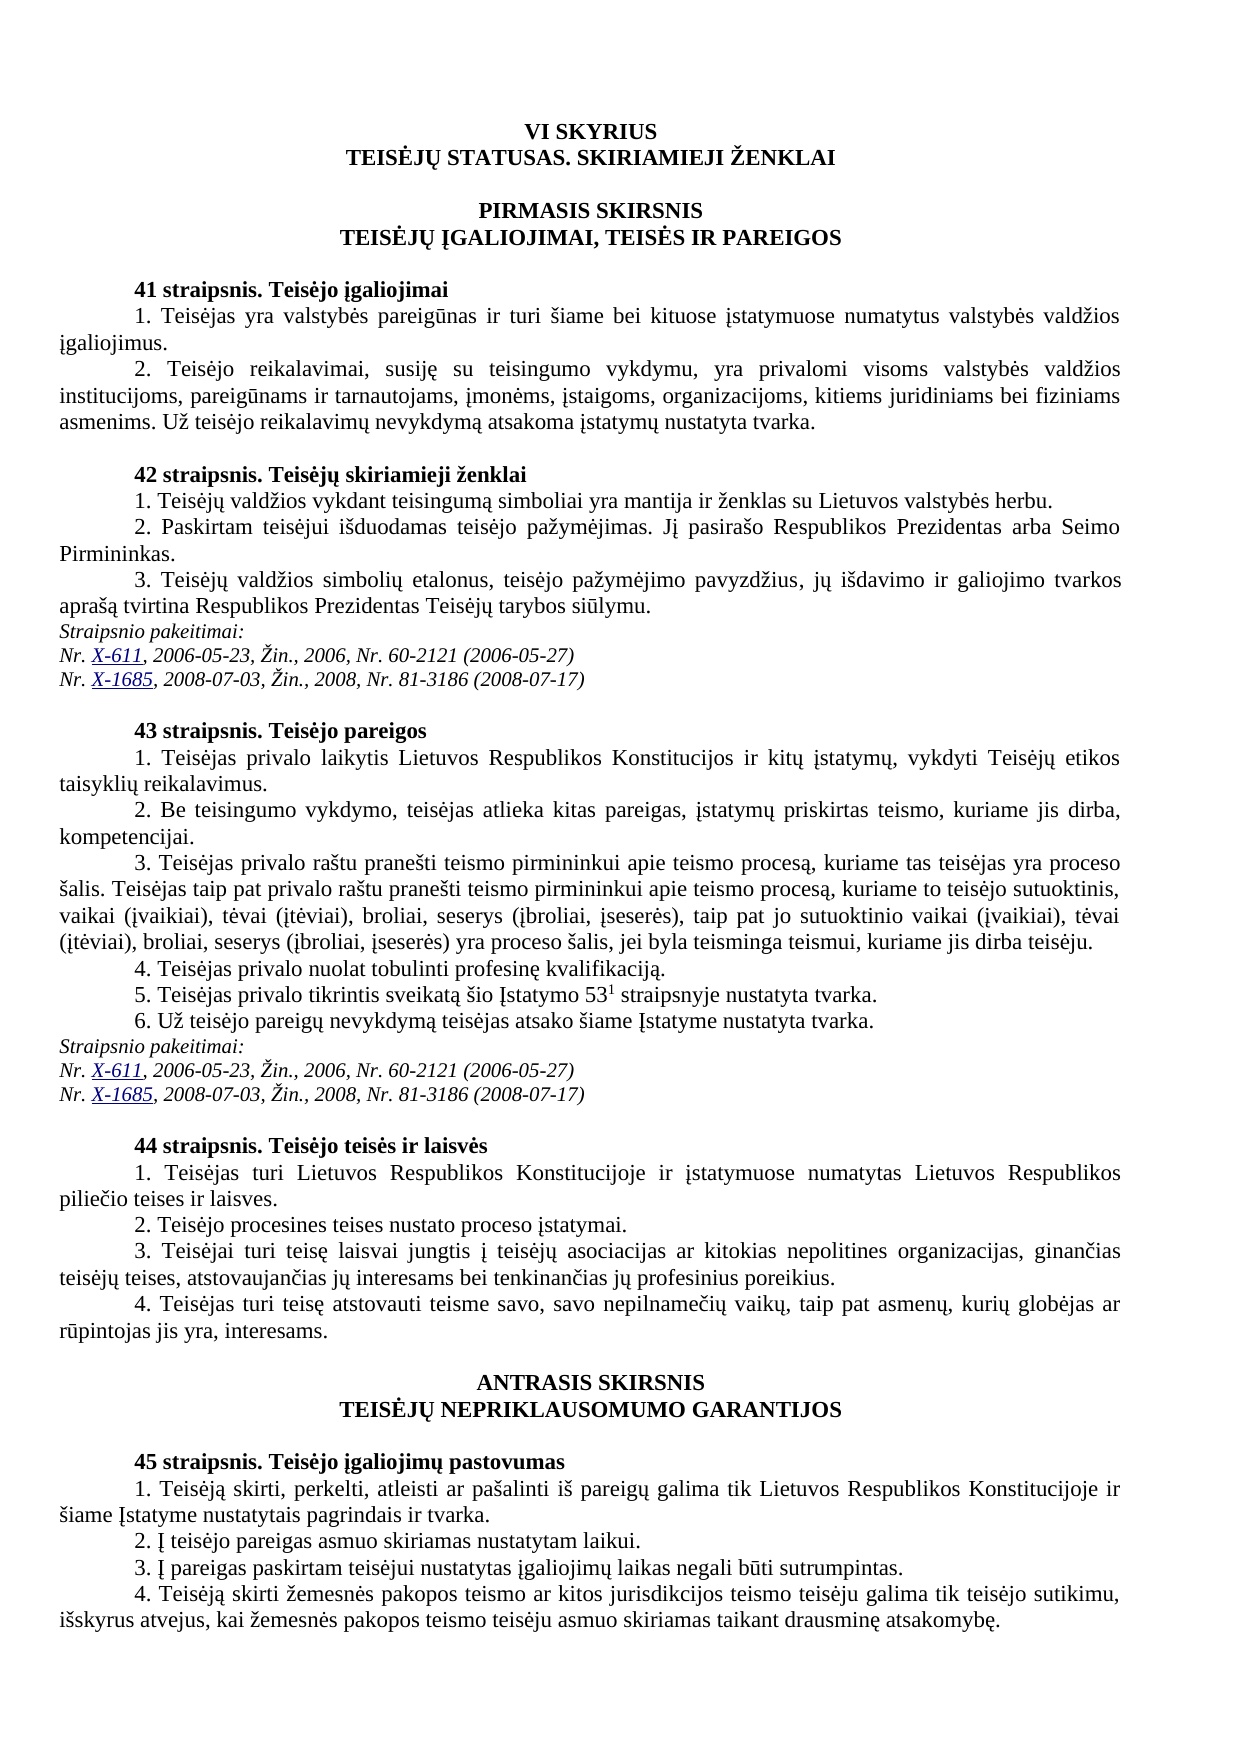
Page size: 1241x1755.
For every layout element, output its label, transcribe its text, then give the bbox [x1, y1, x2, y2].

text ANTRASIS SKIRSNIS [59, 1369, 1122, 1396]
text 43 straipsnis. Teisėjo pareigos [59, 717, 1122, 744]
text 2. Be teisingumo vykdymo, teisėjas atlieka kitas pareigas, įstatymų priskirtas teismo, kuriame jis dirba, kompetencijai. [59, 796, 1122, 849]
text TEISĖJŲ ĮGALIOJIMAI, TEISĖS IR PAREIGOS [59, 223, 1122, 250]
text 4. Teisėjas turi teisę atstovauti teisme savo, savo nepilnamečių vaikų, taip pat asmenų, kurių globėjas ar rūpintojas jis yra, interesams. [59, 1290, 1122, 1343]
text Nr. X-611, 2006-05-23, Žin., 2006, Nr. 60-2121 (2006-05-27) [59, 1058, 1122, 1082]
text 1. Teisėjas yra valstybės pareigūnas ir turi šiame bei kituose įstatymuose numatytus valstybės valdžios įgaliojimus. [59, 303, 1122, 355]
text 1. Teisėjas turi Lietuvos Respublikos Konstitucijoje ir įstatymuose numatytas Lietuvos Respublikos piliečio teises ir laisves. [59, 1158, 1122, 1211]
text 4. Teisėją skirti žemesnės pakopos teismo ar kitos jurisdikcijos teismo teisėju galima tik teisėjo sutikimu, išskyrus atvejus, kai žemesnės pakopos teismo teisėju asmuo skiriamas taikant drausminę atsakomybę. [59, 1580, 1122, 1633]
text 3. Teisėjai turi teisę laisvai jungtis į teisėjų asociacijas ar kitokias nepolitines organizacijas, ginančias teisėjų teises, atstovaujančias jų interesams bei tenkinančias jų profesinius poreikius. [59, 1238, 1122, 1290]
subtitle TEISĖJŲ NEPRIKLAUSOMUMO GARANTIJOS [59, 1396, 1122, 1422]
text 2. Teisėjo procesines teises nustato proceso įstatymai. [59, 1211, 1122, 1238]
text Straipsnio pakeitimai: [59, 1034, 1122, 1058]
text 1. Teisėjų valdžios vykdant teisingumą simboliai yra mantija ir ženklas su Lietuvos valstybės herbu. [59, 487, 1122, 513]
text TEISĖJŲ STATUSAS. SKIRIAMIEJI ŽENKLAI [59, 144, 1122, 171]
text 1. Teisėjas privalo laikytis Lietuvos Respublikos Konstitucijos ir kitų įstatymų, vykdyti Teisėjų etikos taisyklių reikalavimus. [59, 744, 1122, 796]
text 3. Teisėjų valdžios simbolių etalonus, teisėjo pažymėjimo pavyzdžius, jų išdavimo ir galiojimo tvarkos aprašą tvirtina Respublikos Prezidentas Teisėjų tarybos siūlymu. [59, 566, 1122, 619]
subtitle PIRMASIS SKIRSNIS [59, 197, 1122, 223]
text Nr. X-611, 2006-05-23, Žin., 2006, Nr. 60-2121 (2006-05-27) [59, 643, 1122, 667]
text Nr. X-1685, 2008-07-03, Žin., 2008, Nr. 81-3186 (2008-07-17) [59, 1082, 1122, 1106]
text 4. Teisėjas privalo nuolat tobulinti profesinę kvalifikaciją. [59, 954, 1122, 981]
text VI SKYRIUS [59, 118, 1122, 144]
text 44 straipsnis. Teisėjo teisės ir laisvės [59, 1132, 1122, 1158]
text 2. Teisėjo reikalavimai, susiję su teisingumo vykdymu, yra privalomi visoms valstybės valdžios institucijoms, pareigūnams ir tarnautojams, įmonėms, įstaigoms, organizacijoms, kitiems juridiniams bei fiziniams asmenims. Už teisėjo reikalavimų nevykdymą atsakoma įstatymų nustatyta tvarka. [59, 355, 1122, 434]
text 1. Teisėją skirti, perkelti, atleisti ar pašalinti iš pareigų galima tik Lietuvos Respublikos Konstitucijoje ir šiame Įstatyme nustatytais pagrindais ir tvarka. [59, 1475, 1122, 1527]
text 41 straipsnis. Teisėjo įgaliojimai [59, 276, 1122, 303]
text Straipsnio pakeitimai: [59, 619, 1122, 643]
text 42 straipsnis. Teisėjų skiriamieji ženklai [59, 461, 1122, 487]
text 2. Paskirtam teisėjui išduodamas teisėjo pažymėjimas. Jį pasirašo Respublikos Prezidentas arba Seimo Pirmininkas. [59, 513, 1122, 566]
text 45 straipsnis. Teisėjo įgaliojimų pastovumas [59, 1448, 1122, 1475]
text 5. Teisėjas privalo tikrintis sveikatą šio Įstatymo 531 straipsnyje nustatyta tvarka. [59, 981, 1122, 1007]
text Nr. X-1685, 2008-07-03, Žin., 2008, Nr. 81-3186 (2008-07-17) [59, 667, 1122, 691]
text 3. Į pareigas paskirtam teisėjui nustatytas įgaliojimų laikas negali būti sutrumpintas. [59, 1554, 1122, 1580]
text 6. Už teisėjo pareigų nevykdymą teisėjas atsako šiame Įstatyme nustatyta tvarka. [59, 1007, 1122, 1034]
text 2. Į teisėjo pareigas asmuo skiriamas nustatytam laikui. [59, 1527, 1122, 1554]
text 3. Teisėjas privalo raštu pranešti teismo pirmininkui apie teismo procesą, kuriame tas teisėjas yra proceso šalis. Teisėjas taip pat privalo raštu pranešti teismo pirmininkui apie teismo procesą, kuriame to teisėjo sutuoktinis, vaikai (įvaikiai), tėvai (įtėviai), broliai, seserys (įbroliai, įseserės), taip pat jo sutuoktinio vaikai (įvaikiai), tėvai (įtėviai), broliai, seserys (įbroliai, įseserės) yra proceso šalis, jei byla teisminga teismui, kuriame jis dirba teisėju. [59, 849, 1122, 954]
